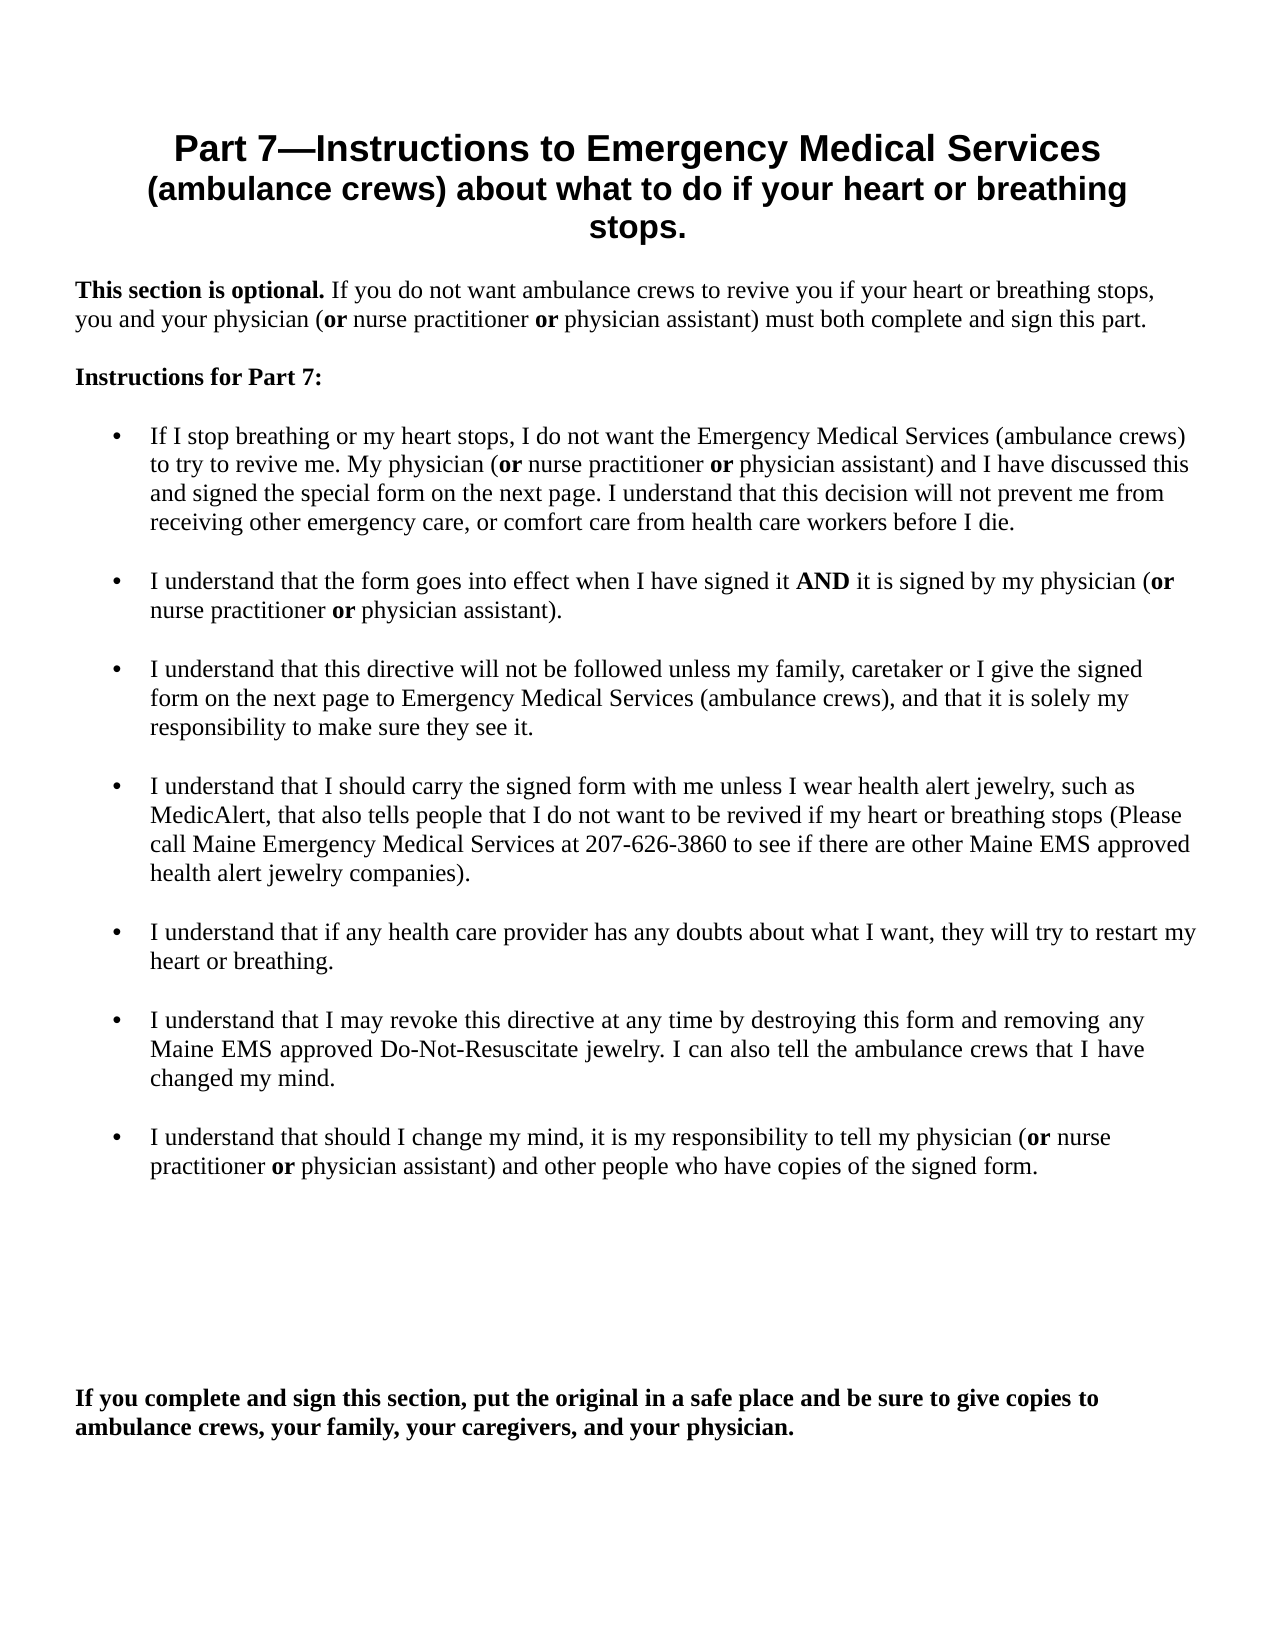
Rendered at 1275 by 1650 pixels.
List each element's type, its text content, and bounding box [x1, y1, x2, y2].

list I understand that I may revoke this directive at any time by destroying this form and removing any Maine EMS approved Do-Not-Resuscitate jewelry. I can also tell the ambulance crews that I have changed my mind. [112, 1005, 1144, 1091]
list I understand that if any health care provider has any doubts about what I want, they will try to restart my heart or breathing. [112, 917, 1204, 974]
list I understand that I should carry the signed form with me unless I wear health alert jewelry, such as MedicAlert, that also tells people that I do not want to be revived if my heart or breathing stops (Please call Maine Emergency Medical Services at 207-626-3860 to see if there are other Maine EMS approved health alert jewelry companies). [112, 771, 1191, 886]
subtitle Instructions for Part 7: [75, 362, 1190, 390]
subtitle Part 7—Instructions to Emergency Medical Services [93, 127, 1182, 170]
subtitle If you complete and sign this section, put the original in a safe place and be sure to give copies to ambulance crews, your family, your caregivers, and your physician. [75, 1383, 1190, 1440]
text This section is optional. If you do not want ambulance crews to revive you if your heart or breathing stops, you and your physician (or nurse practitioner or physician assistant) must both complete and sign this part. [75, 275, 1190, 333]
list I understand that should I change my mind, it is my responsibility to tell my physician (or nurse practitioner or physician assistant) and other people who have copies of the signed form. [112, 1122, 1119, 1179]
list I understand that this directive will not be followed unless my family, caretaker or I give the signed form on the next page to Emergency Medical Services (ambulance crews), and that it is solely my responsibility to make sure they see it. [112, 654, 1153, 741]
list If I stop breathing or my heart stops, I do not want the Emergency Medical Services (ambulance crews) to try to revive me. My physician (or nurse practitioner or physician assistant) and I have discussed this and signed the special form on the next page. I understand that this decision will not prevent me from receiving other emergency care, or comfort care from health care workers before I die. [112, 421, 1197, 536]
subtitle (ambulance crews) about what to do if your heart or breathing stops. [93, 170, 1182, 247]
list I understand that the form goes into effect when I have signed it AND it is signed by my physician (or nurse practitioner or physician assistant). [112, 566, 1182, 624]
